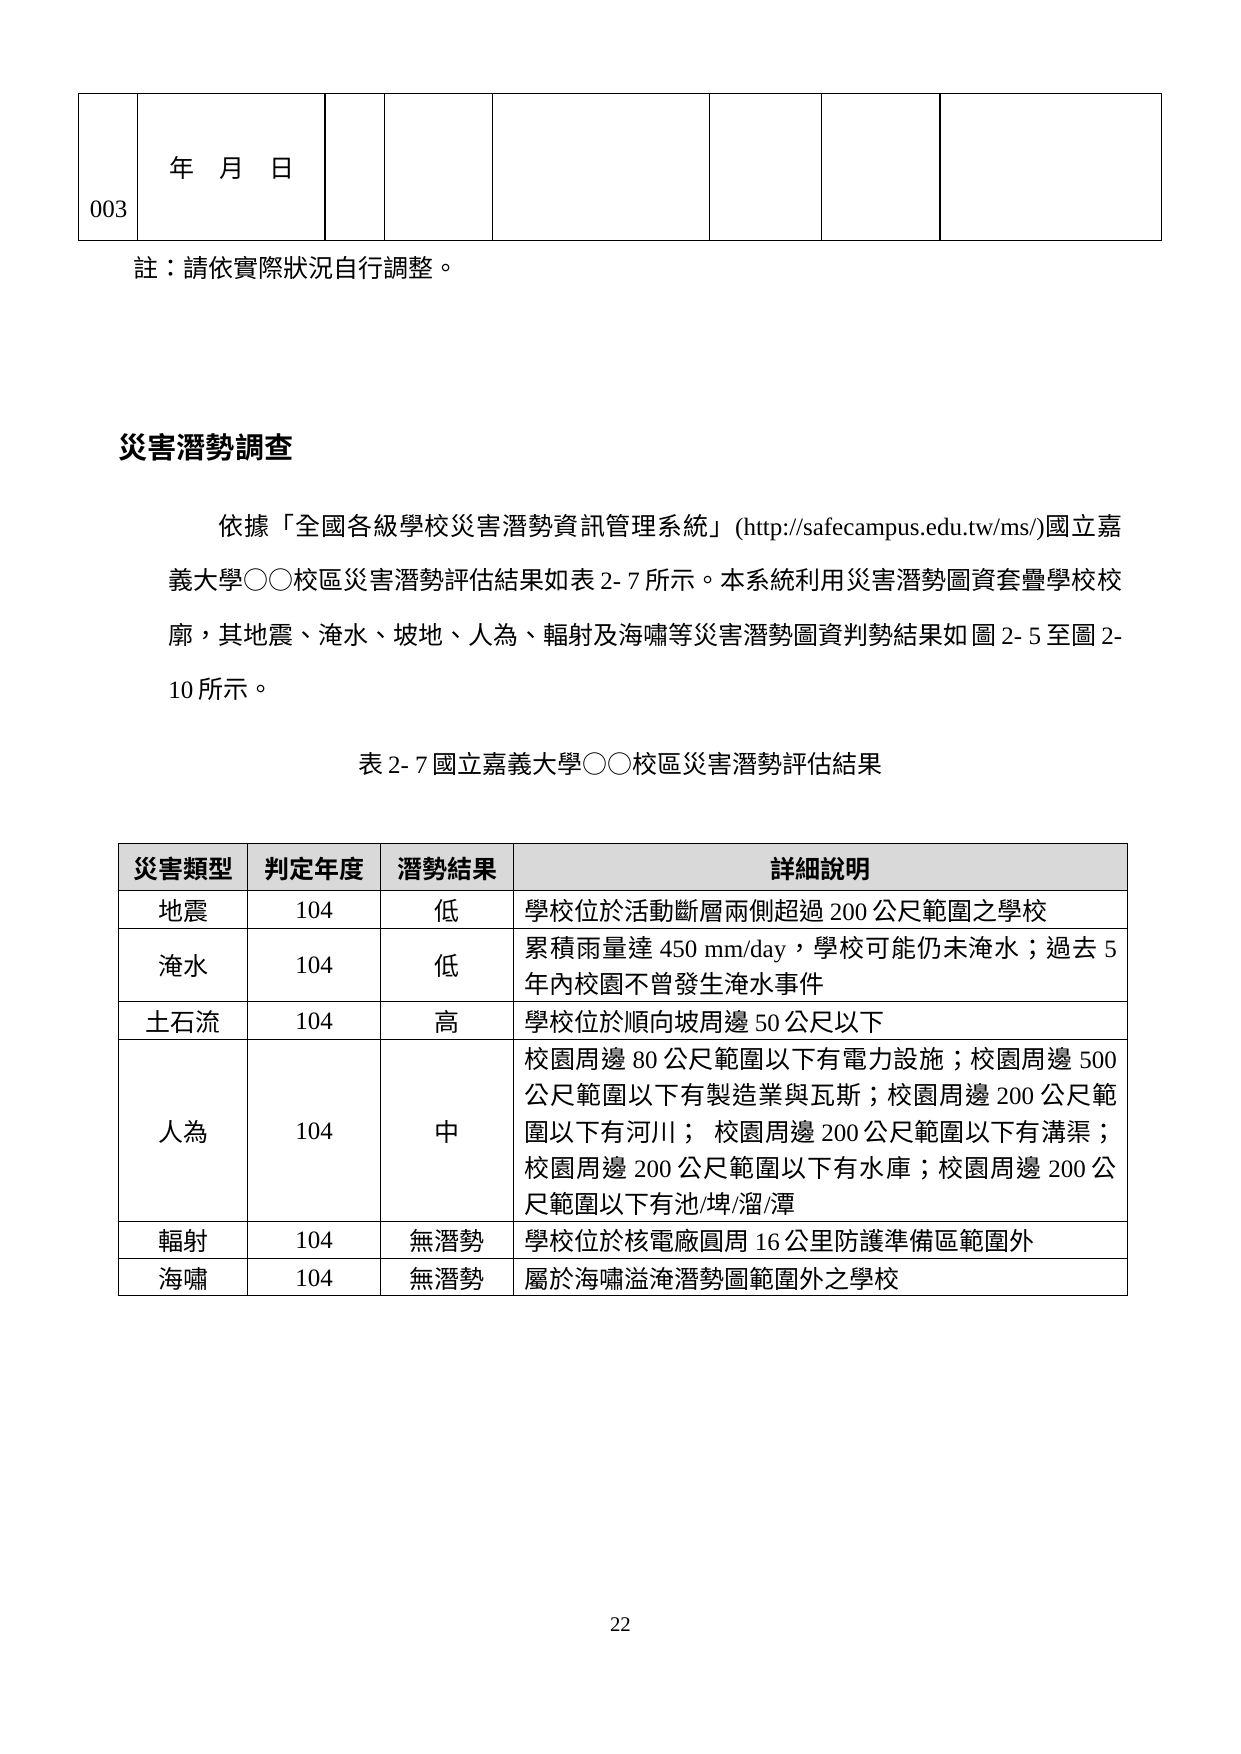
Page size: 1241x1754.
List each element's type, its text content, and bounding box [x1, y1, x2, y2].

table_cell 無潛勢 [381, 1259, 513, 1295]
table_cell 104 [248, 891, 380, 928]
table_cell [941, 94, 1161, 240]
table_cell [710, 94, 821, 240]
table_header 判定年度 [248, 844, 380, 890]
table_cell 累積雨量達450 mm/day，學校可能仍未淹水；過去5年內校園不曾發生淹水事件 [514, 929, 1127, 1001]
table_cell [326, 94, 384, 240]
table_cell [822, 94, 939, 240]
table_cell 無潛勢 [381, 1222, 513, 1258]
table_cell 104 [248, 929, 380, 1001]
table_cell 104 [248, 1040, 380, 1221]
table_header 詳細說明 [514, 844, 1127, 890]
text 依據「全國各級學校災害潛勢資訊管理系統」(http://safecampus.edu.tw/ms/)國立嘉義大學○○校區災害潛勢評估結果如表2- 7所示。本系統利用災害潛勢圖資套疊學校校廓，其地震、淹水、坡地、人為、輻射及海嘯等災害潛勢圖資判勢結果如圖2- 5至圖2- 10所示。 [168, 506, 1122, 706]
table_cell 高 [381, 1002, 513, 1038]
table_cell [385, 94, 492, 240]
table_cell 土石流 [119, 1002, 247, 1038]
table_cell 地震 [119, 891, 247, 928]
table_cell 人為 [119, 1040, 247, 1221]
text 表2- 7國立嘉義大學○○校區災害潛勢評估結果 [118, 745, 1122, 781]
table_cell 低 [381, 891, 513, 928]
table_cell 年 月 日 [138, 94, 324, 240]
table_cell [493, 94, 709, 240]
table_cell 屬於海嘯溢淹潛勢圖範圍外之學校 [514, 1259, 1127, 1295]
table_cell 低 [381, 929, 513, 1001]
table_cell 104 [248, 1222, 380, 1258]
table_cell 中 [381, 1040, 513, 1221]
table_cell 104 [248, 1259, 380, 1295]
table_cell 學校位於核電廠圓周16公里防護準備區範圍外 [514, 1222, 1127, 1258]
table_header 潛勢結果 [381, 844, 513, 890]
table_cell 校園周邊80公尺範圍以下有電力設施；校園周邊500公尺範圍以下有製造業與瓦斯；校園周邊200公尺範圍以下有河川； 校園周邊200公尺範圍以下有溝渠；校園周邊200公尺範圍以下有水庫；校園周邊200公尺範圍以下有池/埤/溜/潭 [514, 1040, 1127, 1221]
subtitle 災害潛勢調查 [118, 424, 1122, 467]
table_cell 學校位於順向坡周邊50公尺以下 [514, 1002, 1127, 1038]
table_cell 海嘯 [119, 1259, 247, 1295]
table_cell 學校位於活動斷層兩側超過200公尺範圍之學校 [514, 891, 1127, 928]
text 註：請依實際狀況自行調整。 [133, 248, 1122, 284]
table_cell 輻射 [119, 1222, 247, 1258]
table_cell 104 [248, 1002, 380, 1038]
table_cell 003 [79, 94, 137, 240]
table_cell 淹水 [119, 929, 247, 1001]
table_header 災害類型 [119, 844, 247, 890]
